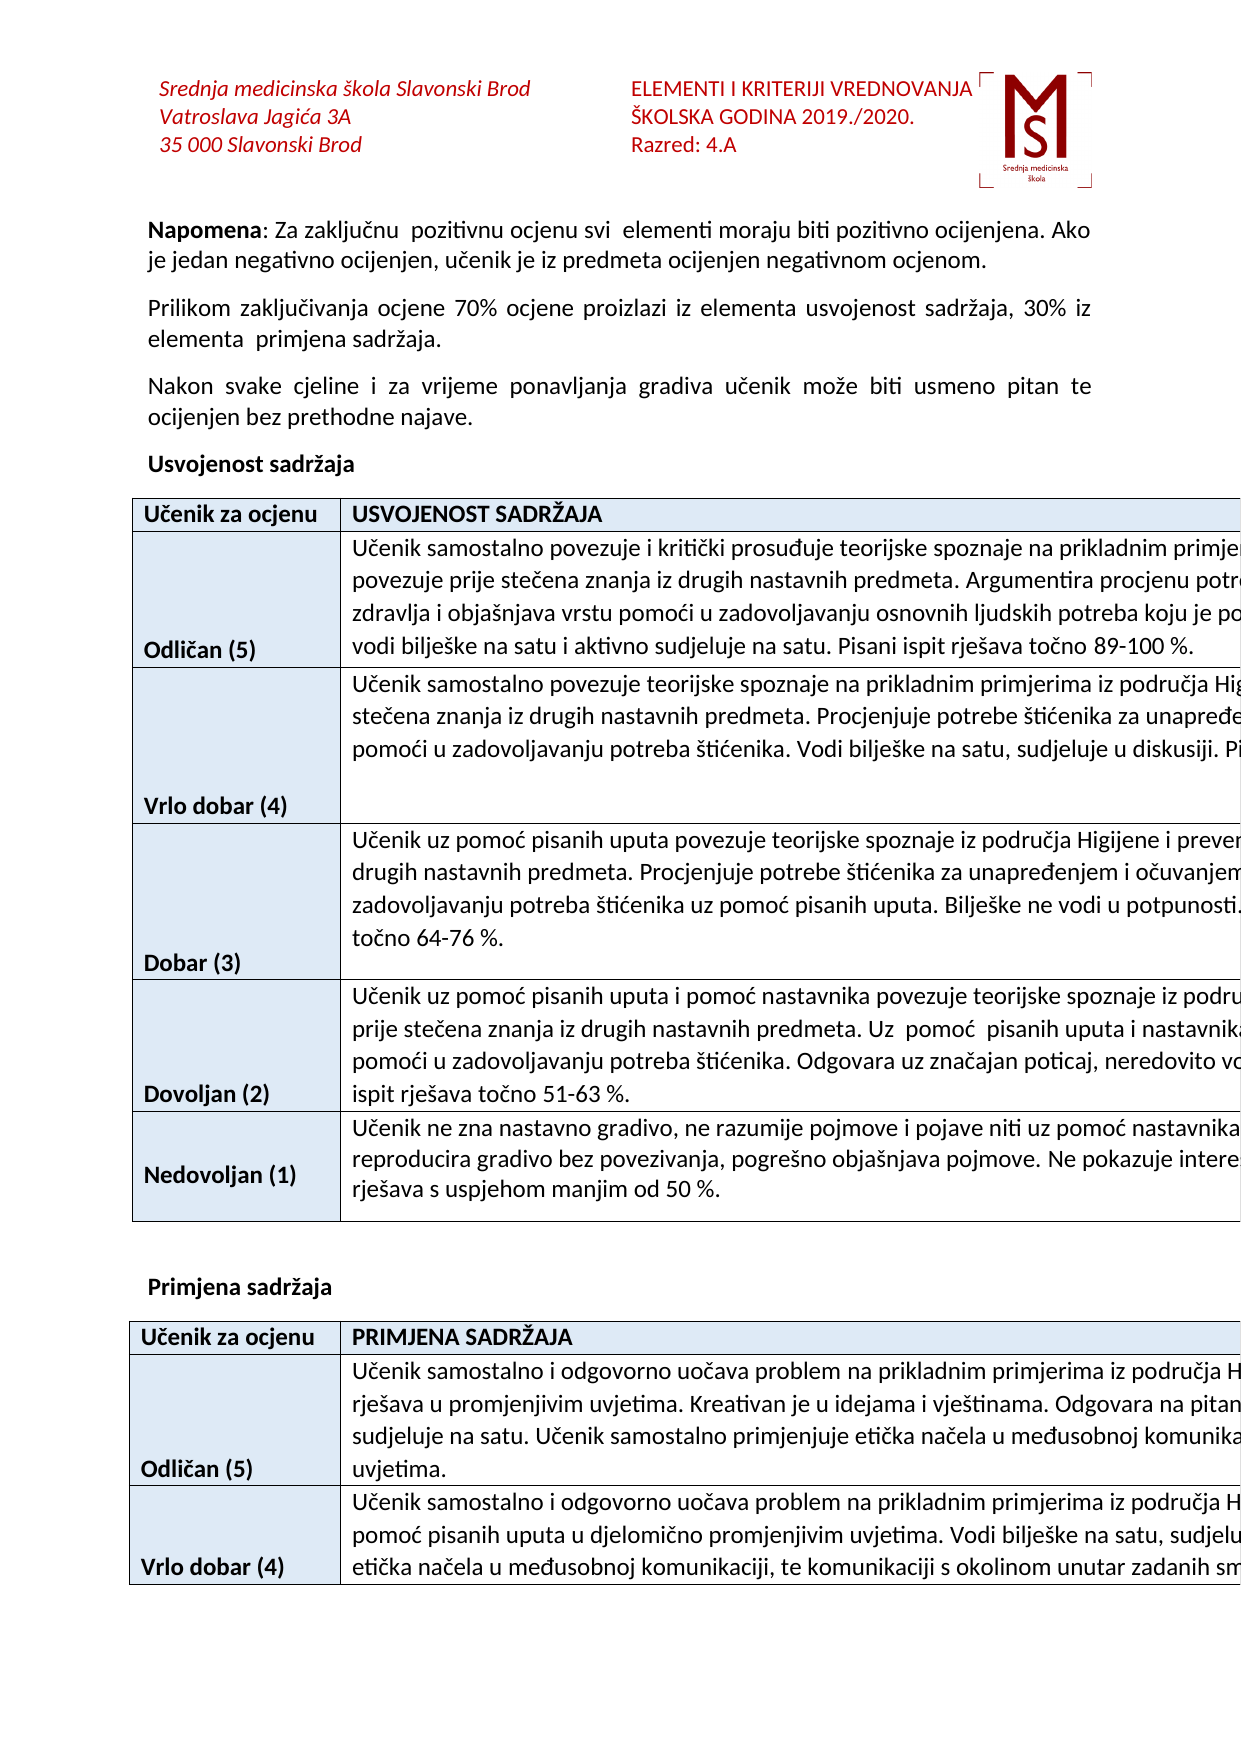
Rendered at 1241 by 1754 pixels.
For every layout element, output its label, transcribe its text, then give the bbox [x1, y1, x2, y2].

table_cell Vrlo dobar (4) [130, 1486, 340, 1584]
table_cell Učenik uz pomoć pisanih uputa i pomoć nastavnika povezuje teorijske spoznaje iz područja Higijene i preventivne medicine i povezuje prije stečena znanja iz drugih nastavnih predmeta. Uz pomoć pisanih uputa i nastavnika procjenjuje potrebe štićenika i objašnjava vrstu pomoći u zadovoljavanju potreba štićenika. Odgovara uz značajan poticaj, neredovito vodi bilješke, sudjeluje u diskusiji uz poticaj. Pisani ispit rješava točno 51-63 %. [341, 980, 1240, 1111]
table_cell Odličan (5) [133, 532, 340, 667]
table_cell Učenik samostalno povezuje i kritički prosuđuje teorijske spoznaje na prikladnim primjerima iz područja Higijene i preventivne medicine i povezuje prije stečena znanja iz drugih nastavnih predmeta. Argumentira procjenu potrebe štićenika za unapređenjem i očuvanjem zdravlja i objašnjava vrstu pomoći u zadovoljavanju osnovnih ljudskih potreba koju je potrebno pružiti. Odgovara na pitanja bez pomoći, vodi bilješke na satu i aktivno sudjeluje na satu. Pisani ispit rješava točno 89-100 %. [341, 532, 1240, 667]
table_cell Vrlo dobar (4) [133, 668, 340, 823]
table_header Učenik za ocjenu [130, 1322, 340, 1354]
text Primjena sadržaja [148, 1271, 1093, 1302]
table_header Učenik za ocjenu [133, 499, 340, 531]
table_cell Učenik samostalno i odgovorno uočava problem na prikladnim primjerima iz područja Higijene i preventivne medicine i rješava ih uz pomoć pisanih uputa u djelomično promjenjivim uvjetima. Vodi bilješke na satu, sudjeluje u diskusiji. Učenik samostalno primjenjuje etička načela u međusobnoj komunikaciji, te komunikaciji s okolinom unutar zadanih smjernica u djelomično nepredvidivim uvjetima. [341, 1486, 1240, 1584]
table_header USVOJENOST SADRŽAJA [341, 499, 1240, 531]
table_cell Učenik samostalno povezuje teorijske spoznaje na prikladnim primjerima iz područja Higijene i preventivne medicine i povezuje prije stečena znanja iz drugih nastavnih predmeta. Procjenjuje potrebe štićenika za unapređenjem i očuvanjem zdravlja i objašnjava vrstu pomoći u zadovoljavanju potreba štićenika. Vodi bilješke na satu, sudjeluje u diskusiji. Pisani ispit rješava točno 77-88 %. [341, 668, 1240, 823]
table_cell Odličan (5) [130, 1355, 340, 1485]
text Napomena: Za zaključnu pozitivnu ocjenu svi elementi moraju biti pozitivno ocijenjena. Ako je jedan negativno ocijenjen, učenik je iz predmeta ocijenjen negativnom ocjenom. [148, 214, 1093, 275]
table_cell Dobar (3) [133, 824, 340, 979]
text Nakon svake cjeline i za vrijeme ponavljanja gradiva učenik može biti usmeno pitan te ocijenjen bez prethodne najave. [148, 370, 1093, 431]
table_header PRIMJENA SADRŽAJA [341, 1322, 1240, 1354]
table_cell Dovoljan (2) [133, 980, 340, 1111]
table_cell Učenik uz pomoć pisanih uputa povezuje teorijske spoznaje iz područja Higijene i preventivne medicine i povezuje prije stečena znanja iz drugih nastavnih predmeta. Procjenjuje potrebe štićenika za unapređenjem i očuvanjem zdravlja i objašnjava vrstu pomoći u zadovoljavanju potreba štićenika uz pomoć pisanih uputa. Bilješke ne vodi u potpunosti. Skromno sudjeluje u diskusiji. Pisani ispit rješava točno 64-76 %. [341, 824, 1240, 979]
text Prilikom zaključivanja ocjene 70% ocjene proizlazi iz elementa usvojenost sadržaja, 30% iz elementa primjena sadržaja. [148, 292, 1093, 353]
table_cell Učenik ne zna nastavno gradivo, ne razumije pojmove i pojave niti uz pomoć nastavnika, iznosi netočne i nelogične činjenice, reproducira gradivo bez povezivanja, pogrešno objašnjava pojmove. Ne pokazuje interes za praćenje i usvajanje gradiva. Pismeni ispit rješava s uspjehom manjim od 50 %. [341, 1112, 1240, 1221]
table_cell Nedovoljan (1) [133, 1112, 340, 1221]
text Usvojenost sadržaja [148, 448, 1093, 479]
table_cell Učenik samostalno i odgovorno uočava problem na prikladnim primjerima iz područja Higijene i preventivne medicine, analizira ih i rješava u promjenjivim uvjetima. Kreativan je u idejama i vještinama. Odgovara na pitanja bez pomoći, vodi bilješke na satu i aktivno sudjeluje na satu. Učenik samostalno primjenjuje etička načela u međusobnoj komunikaciji te komunikaciji s okolinom u nepredvidivim uvjetima. [341, 1355, 1240, 1485]
